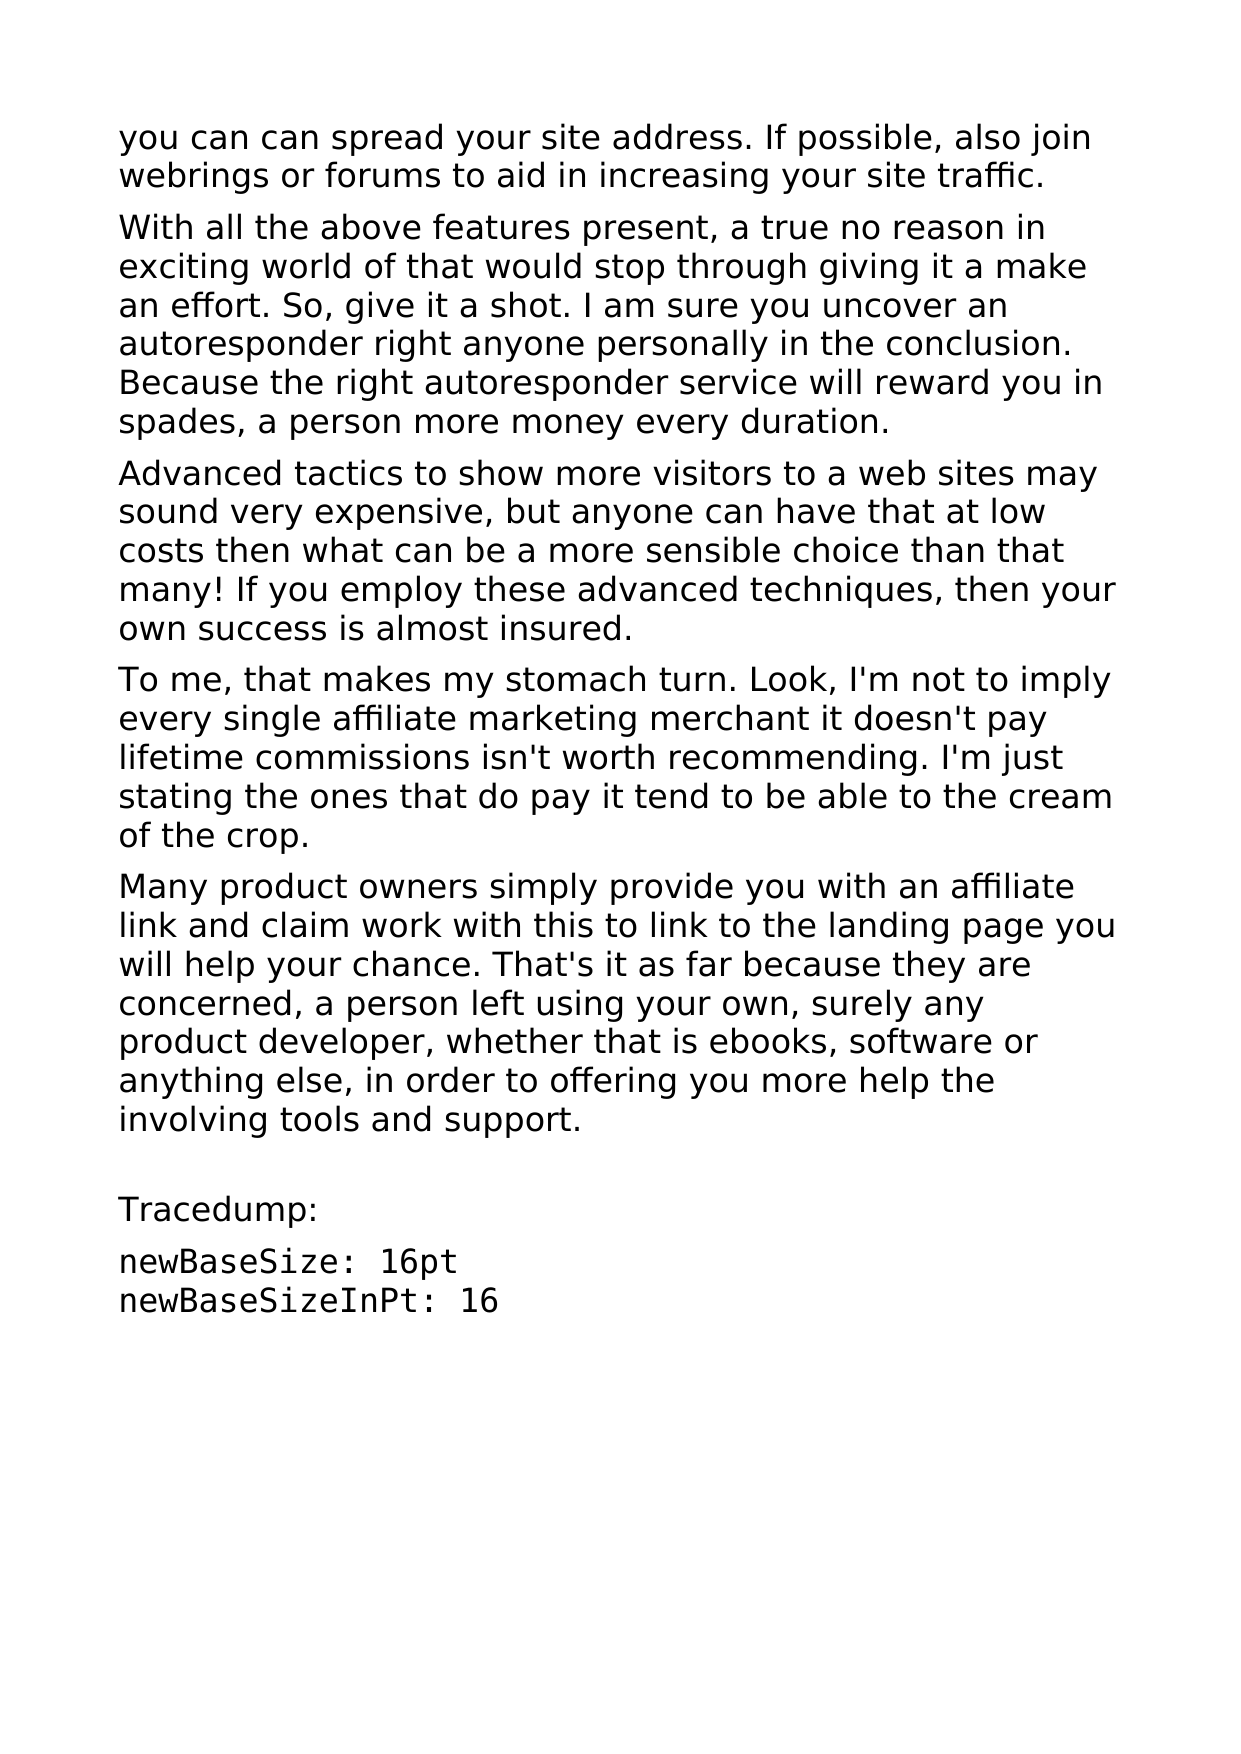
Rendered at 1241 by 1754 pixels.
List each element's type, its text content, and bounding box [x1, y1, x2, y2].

text newBaseSize: 16pt newBaseSizeInPt: 16 [118, 1242, 1122, 1320]
text Many product owners simply provide you with an affiliate link and claim work with this to link to the landing page you will help your chance. That's it as far because they are concerned, a person left using your own, surely any product developer, whether that is ebooks, software or anything else, in order to offering you more help the involving tools and support. [118, 867, 1122, 1139]
text you can can spread your site address. If possible, also join webrings or forums to aid in increasing your site traffic. [118, 118, 1122, 196]
text To me, that makes my stomach turn. Look, I'm not to imply every single affiliate marketing merchant it doesn't pay lifetime commissions isn't worth recommending. I'm just stating the ones that do pay it tend to be able to the cream of the crop. [118, 661, 1122, 855]
text Advanced tactics to show more visitors to a web sites may sound very expensive, but anyone can have that at low costs then what can be a more sensible choice than that many! If you employ these advanced techniques, then your own success is almost insured. [118, 454, 1122, 648]
text Tracedump: [118, 1152, 1122, 1230]
text With all the above features present, a true no reason in exciting world of that would stop through giving it a make an effort. So, give it a shot. I am sure you uncover an autoresponder right anyone personally in the conclusion. Because the right autoresponder service will reward you in spades, a person more money every duration. [118, 208, 1122, 441]
